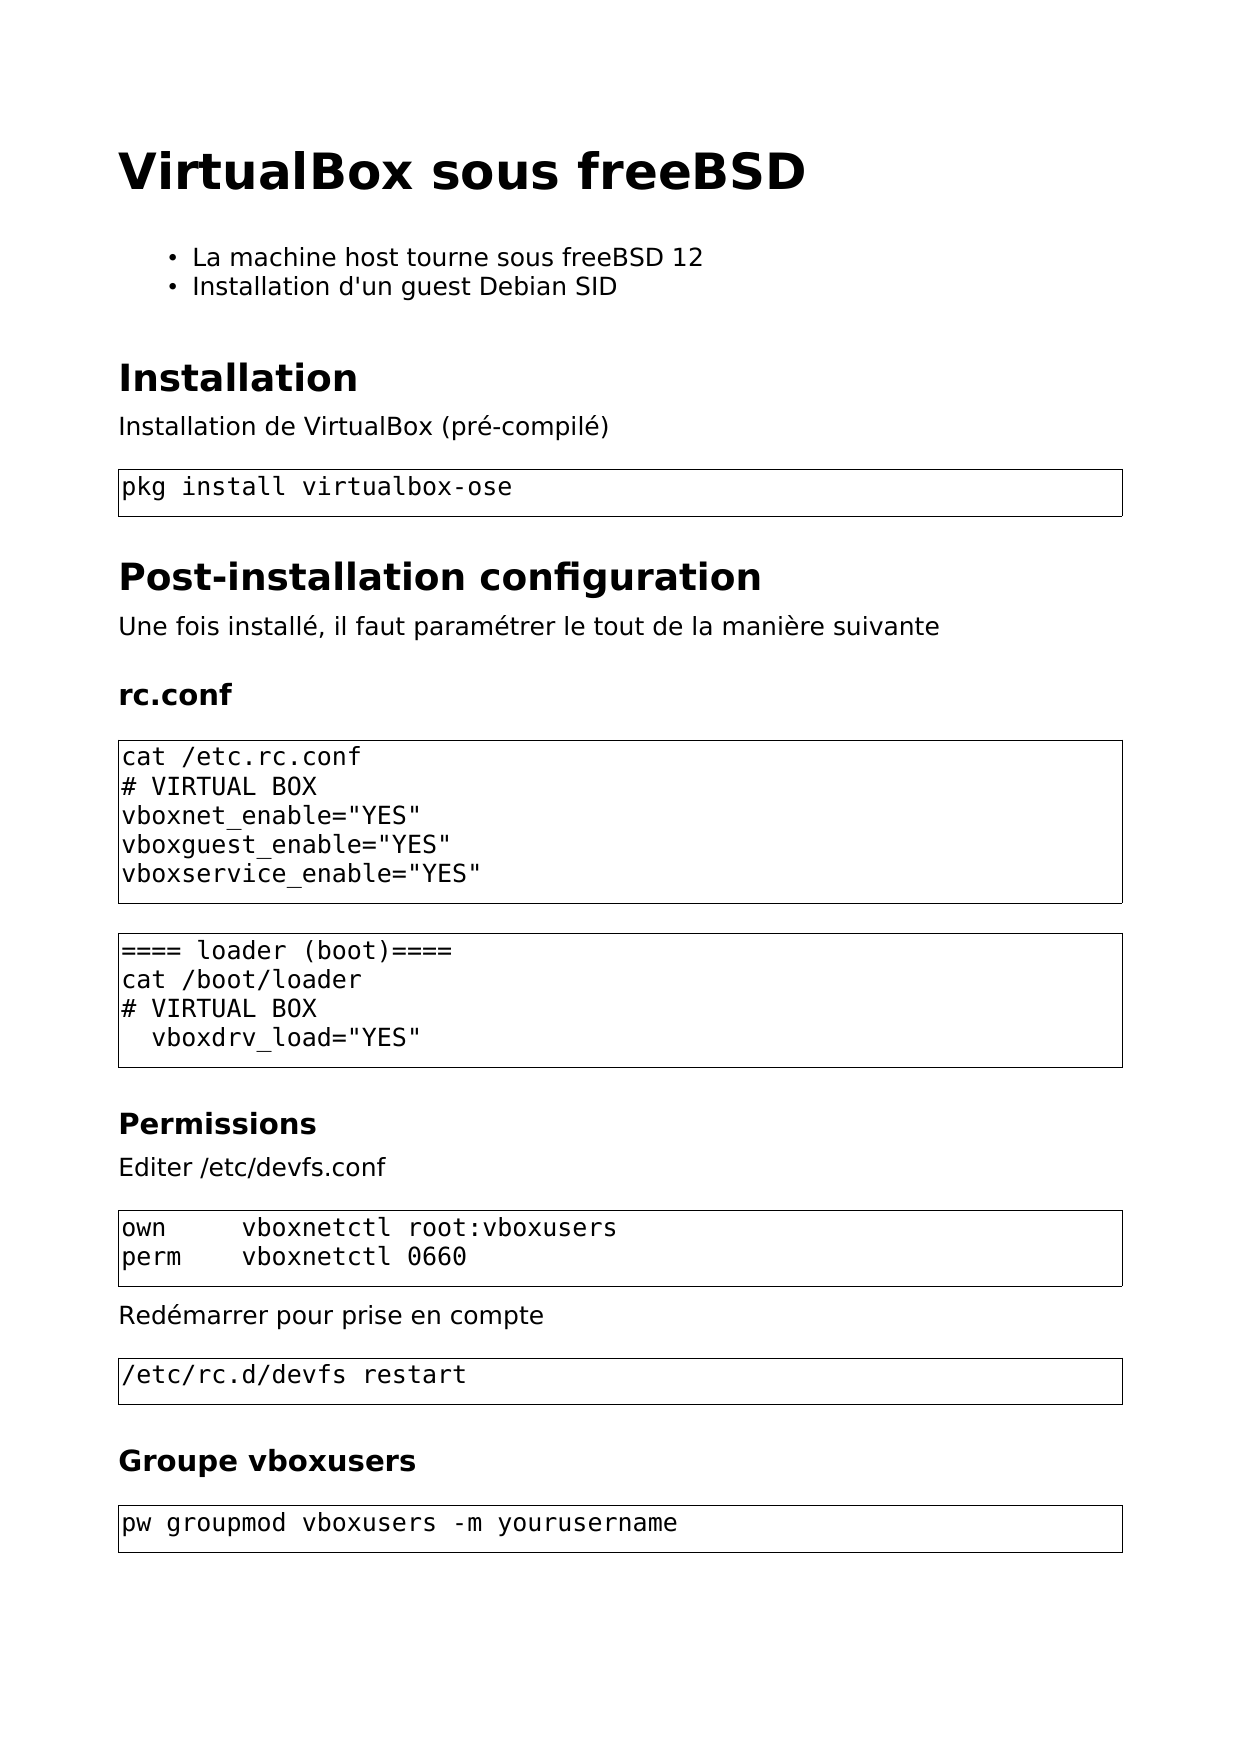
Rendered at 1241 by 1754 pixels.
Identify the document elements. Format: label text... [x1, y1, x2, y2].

subtitle Permissions [118, 1107, 1122, 1141]
text Installation de VirtualBox (pré-compilé) [118, 412, 1122, 441]
subtitle rc.conf [118, 678, 1122, 712]
text Redémarrer pour prise en compte [118, 1301, 1122, 1330]
text Editer /etc/devfs.conf [118, 1153, 1122, 1183]
subtitle VirtualBox sous freeBSD [118, 143, 1122, 201]
list La machine host tourne sous freeBSD 12 [177, 243, 1122, 272]
subtitle Installation [118, 356, 1122, 400]
text Une fois installé, il faut paramétrer le tout de la manière suivante [118, 612, 1122, 641]
table_header /etc/rc.d/devfs restart [119, 1359, 1122, 1404]
table_header pkg install virtualbox-ose [119, 470, 1122, 516]
table_header ==== loader (boot)==== cat /boot/loader # VIRTUAL BOX vboxdrv_load="YES" [119, 934, 1122, 1067]
table_header pw groupmod vboxusers -m yourusername [119, 1506, 1122, 1552]
subtitle Post-installation configuration [118, 556, 1122, 599]
table_header cat /etc.rc.conf # VIRTUAL BOX vboxnet_enable="YES" vboxguest_enable="YES" vboxservice_enable="YES" [119, 741, 1122, 903]
list Installation d'un guest Debian SID [177, 272, 1122, 302]
subtitle Groupe vboxusers [118, 1444, 1122, 1478]
table_header own vboxnetctl root:vboxusers perm vboxnetctl 0660 [119, 1211, 1122, 1286]
